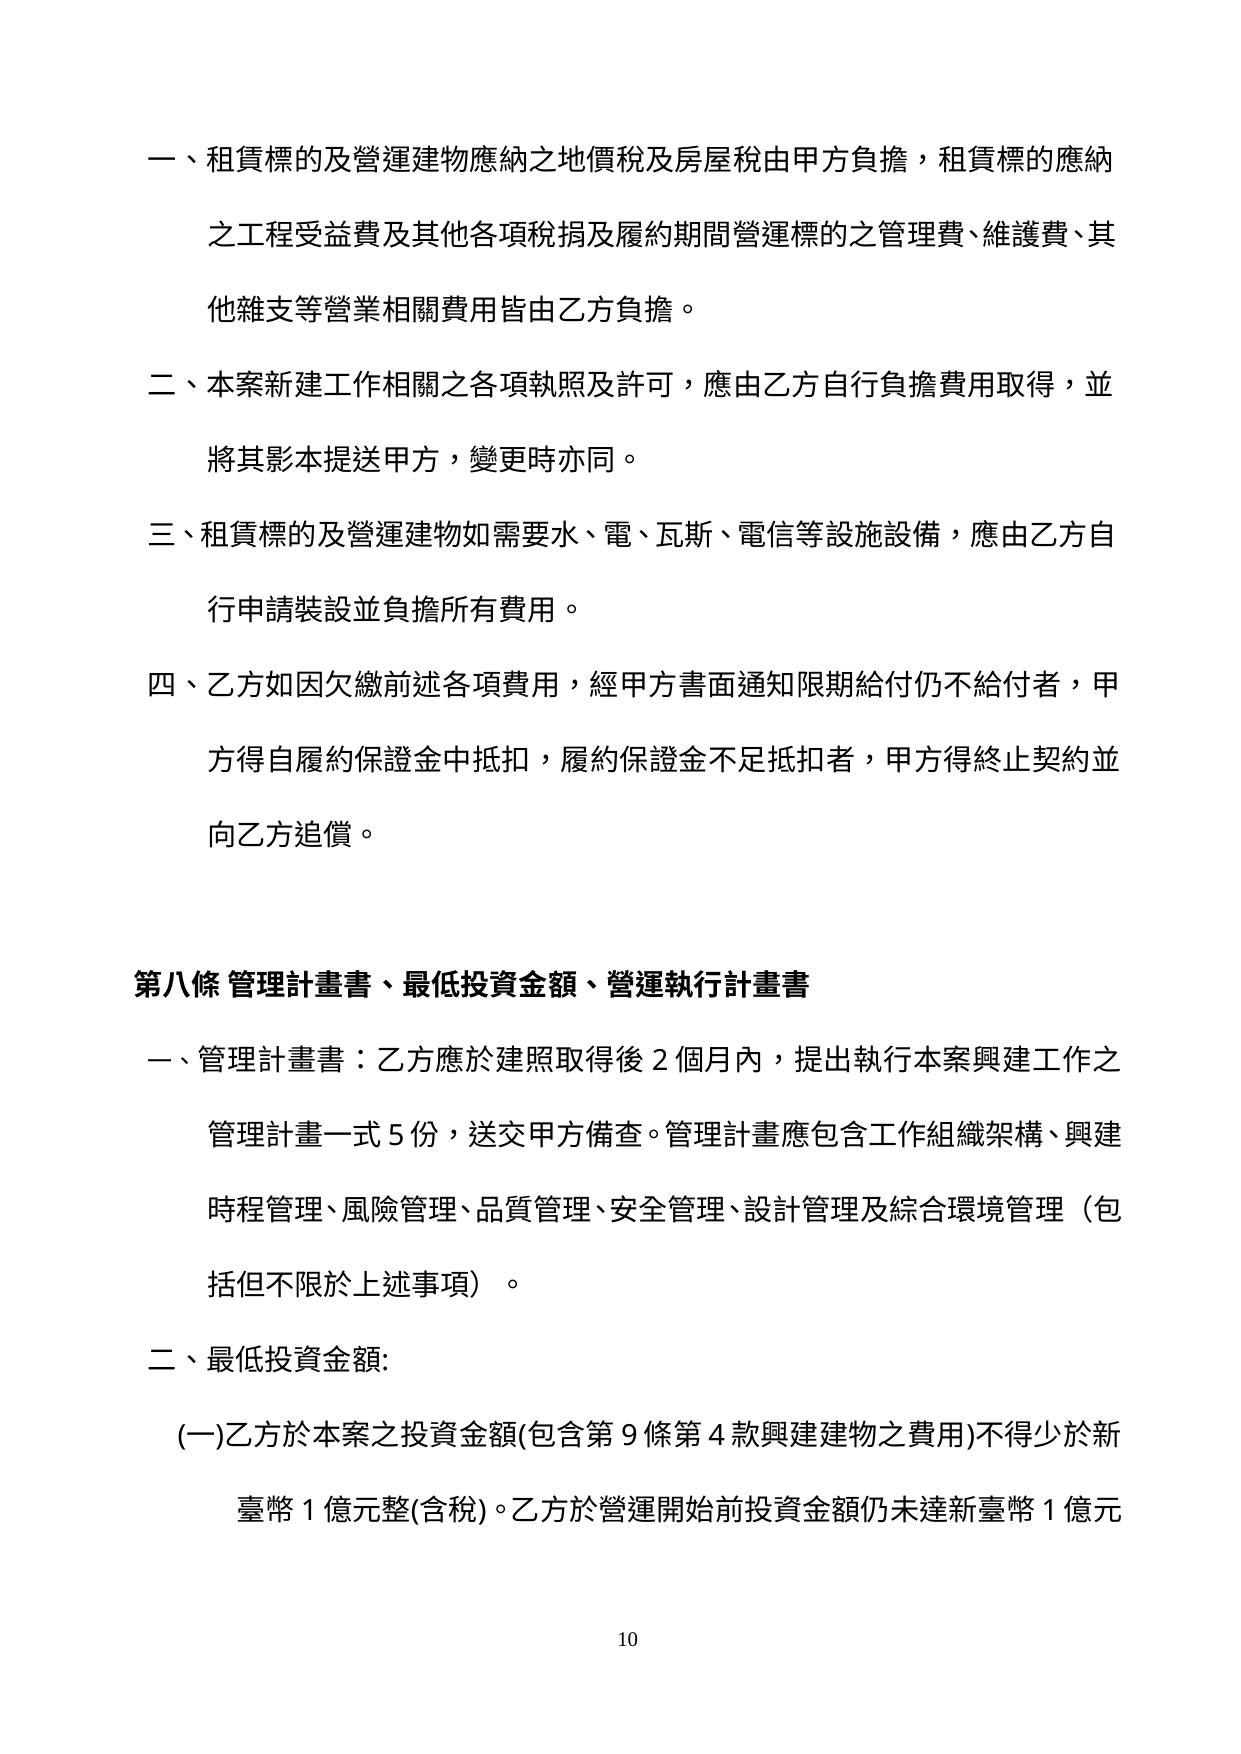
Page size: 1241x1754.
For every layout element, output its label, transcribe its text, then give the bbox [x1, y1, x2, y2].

list 乙方於本案之投資金額(包含第9條第4款興建建物之費用)不得少於新臺幣1億元整(含稅)。乙方於營運開始前投資金額仍未達新臺幣1億元 [177, 1395, 1122, 1545]
text 一、租賃標的及營運建物應納之地價稅及房屋稅由甲方負擔，租賃標的應納之工程受益費及其他各項稅捐及履約期間營運標的之管理費、維護費、其他雜支等營業相關費用皆由乙方負擔。 [148, 120, 1116, 345]
text 二、本案新建工作相關之各項執照及許可，應由乙方自行負擔費用取得，並將其影本提送甲方，變更時亦同。 [148, 345, 1116, 495]
text 三、租賃標的及營運建物如需要水、電、瓦斯、電信等設施設備，應由乙方自行申請裝設並負擔所有費用。 [148, 495, 1116, 645]
list 最低投資金額: [148, 1320, 1122, 1395]
text 第八條 管理計畫書、最低投資金額、營運執行計畫書 [133, 945, 1122, 1020]
list 管理計畫書：乙方應於建照取得後2個月內，提出執行本案興建工作之管理計畫一式5份，送交甲方備查。管理計畫應包含工作組織架構、興建時程管理、風險管理、品質管理、安全管理、設計管理及綜合環境管理（包括但不限於上述事項）。 [148, 1020, 1122, 1320]
text 四、乙方如因欠繳前述各項費用，經甲方書面通知限期給付仍不給付者，甲方得自履約保證金中抵扣，履約保證金不足抵扣者，甲方得終止契約並向乙方追償。 [148, 645, 1122, 870]
